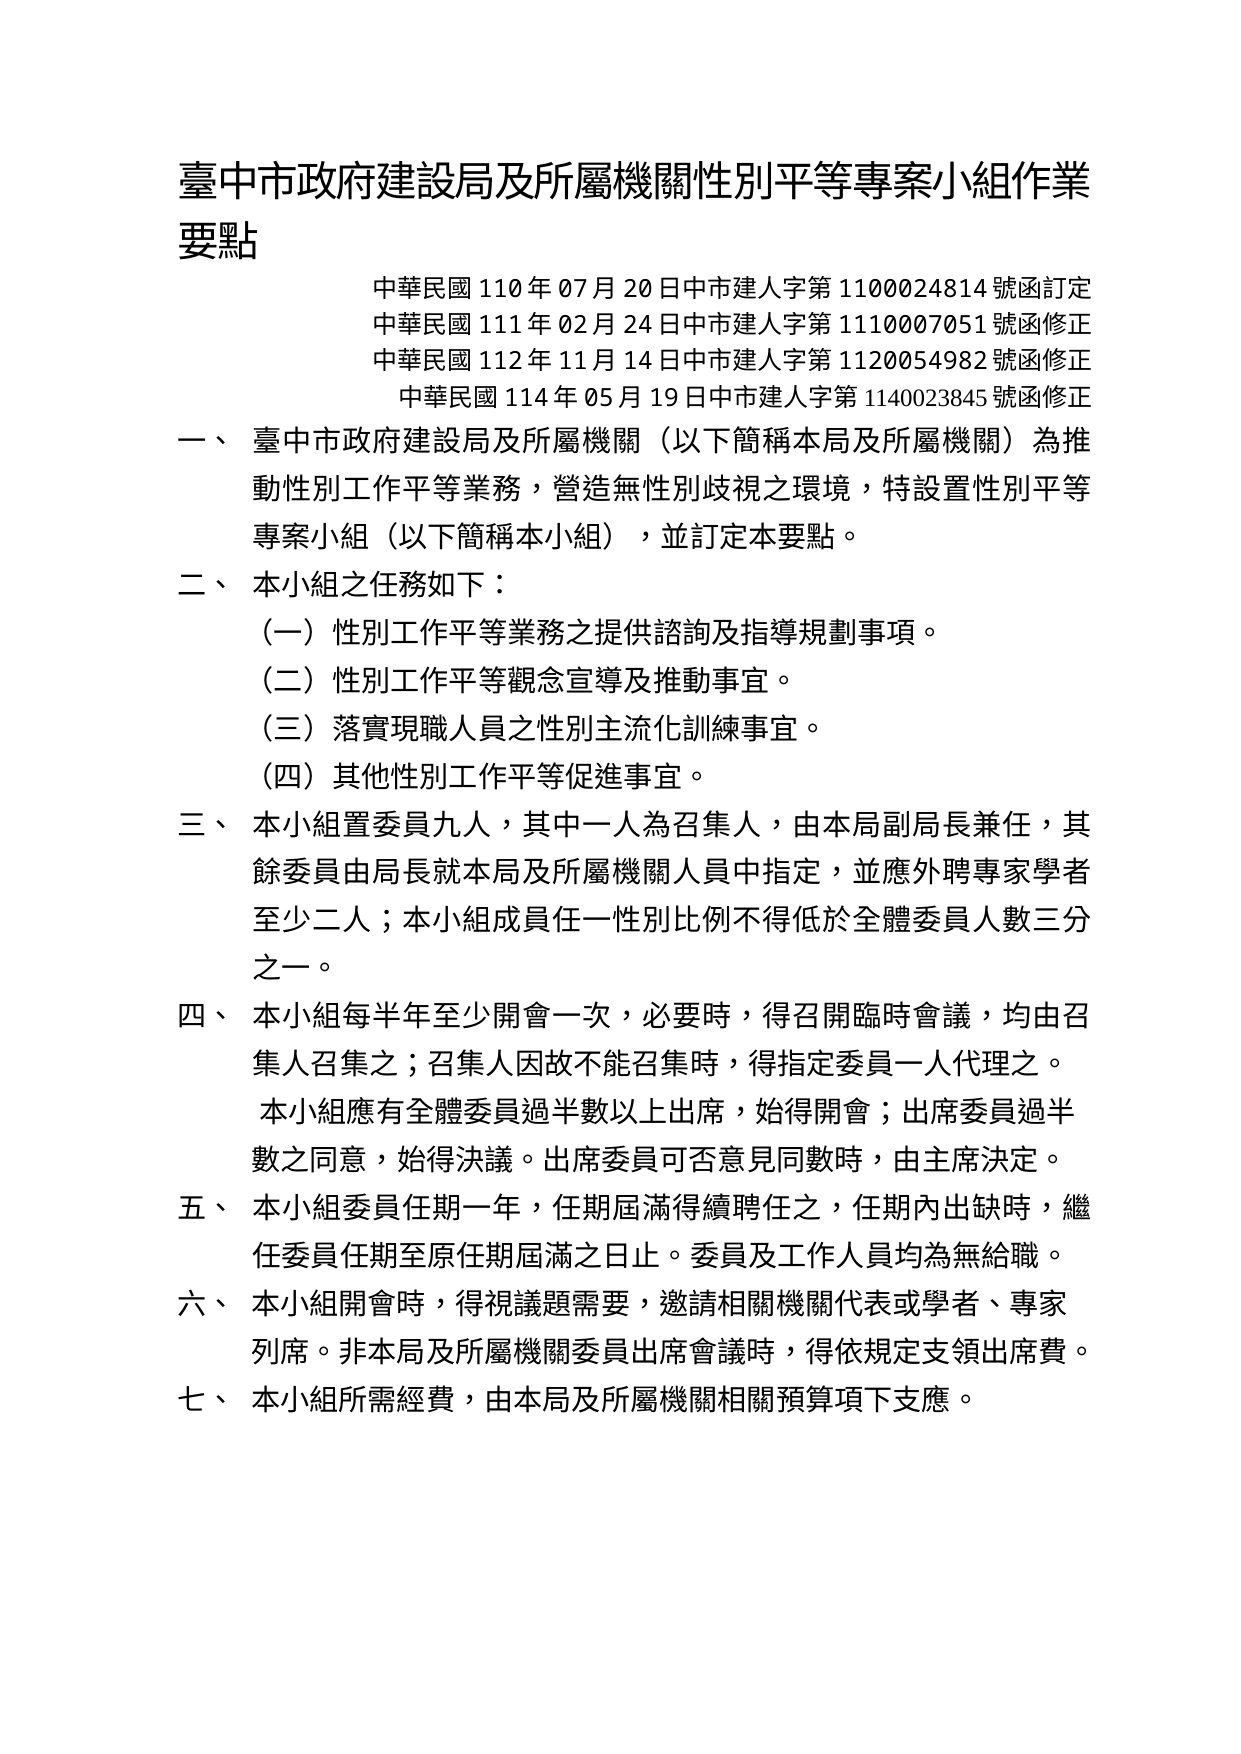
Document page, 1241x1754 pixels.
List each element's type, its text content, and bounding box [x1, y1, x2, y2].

list 本小組之任務如下： [177, 557, 1092, 605]
text 中華民國114年05月19日中市建人字第1140023845號函修正 [177, 377, 1092, 413]
text 中華民國111年02月24日中市建人字第1110007051號函修正 [177, 304, 1092, 341]
text 六、 本小組開會時，得視議題需要，邀請相關機關代表或學者、專家列席。非本局及所屬機關委員出席會議時，得依規定支領出席費。 [177, 1276, 1092, 1372]
text （三）落實現職人員之性別主流化訓練事宜。 [192, 701, 1092, 749]
text 中華民國110年07月20日中市建人字第1100024814號函訂定 [177, 268, 1092, 304]
text 中華民國112年11月14日中市建人字第1120054982號函修正 [177, 341, 1092, 377]
list 本小組每半年至少開會一次，必要時，得召開臨時會議，均由召集人召集之；召集人因故不能召集時，得指定委員一人代理之。 [177, 988, 1092, 1084]
list 本小組置委員九人，其中一人為召集人，由本局副局長兼任，其餘委員由局長就本局及所屬機關人員中指定，並應外聘專家學者至少二人；本小組成員任一性別比例不得低於全體委員人數三分之一。 [177, 797, 1092, 988]
list 本小組委員任期一年，任期屆滿得續聘任之，任期內出缺時，繼任委員任期至原任期屆滿之日止。委員及工作人員均為無給職。 [177, 1180, 1092, 1276]
text （二）性別工作平等觀念宣導及推動事宜。 [192, 653, 1092, 701]
text 臺中市政府建設局及所屬機關性別平等專案小組作業要點 [177, 148, 1092, 268]
text （四）其他性別工作平等促進事宜。 [192, 749, 1092, 797]
text 本小組應有全體委員過半數以上出席，始得開會；出席委員過半數之同意，始得決議。出席委員可否意見同數時，由主席決定。 [207, 1084, 1092, 1180]
list 臺中市政府建設局及所屬機關（以下簡稱本局及所屬機關）為推動性別工作平等業務，營造無性別歧視之環境，特設置性別平等專案小組（以下簡稱本小組），並訂定本要點。 [177, 413, 1092, 557]
text （一）性別工作平等業務之提供諮詢及指導規劃事項。 [192, 605, 1092, 653]
text 七、 本小組所需經費，由本局及所屬機關相關預算項下支應。 [177, 1372, 1092, 1419]
